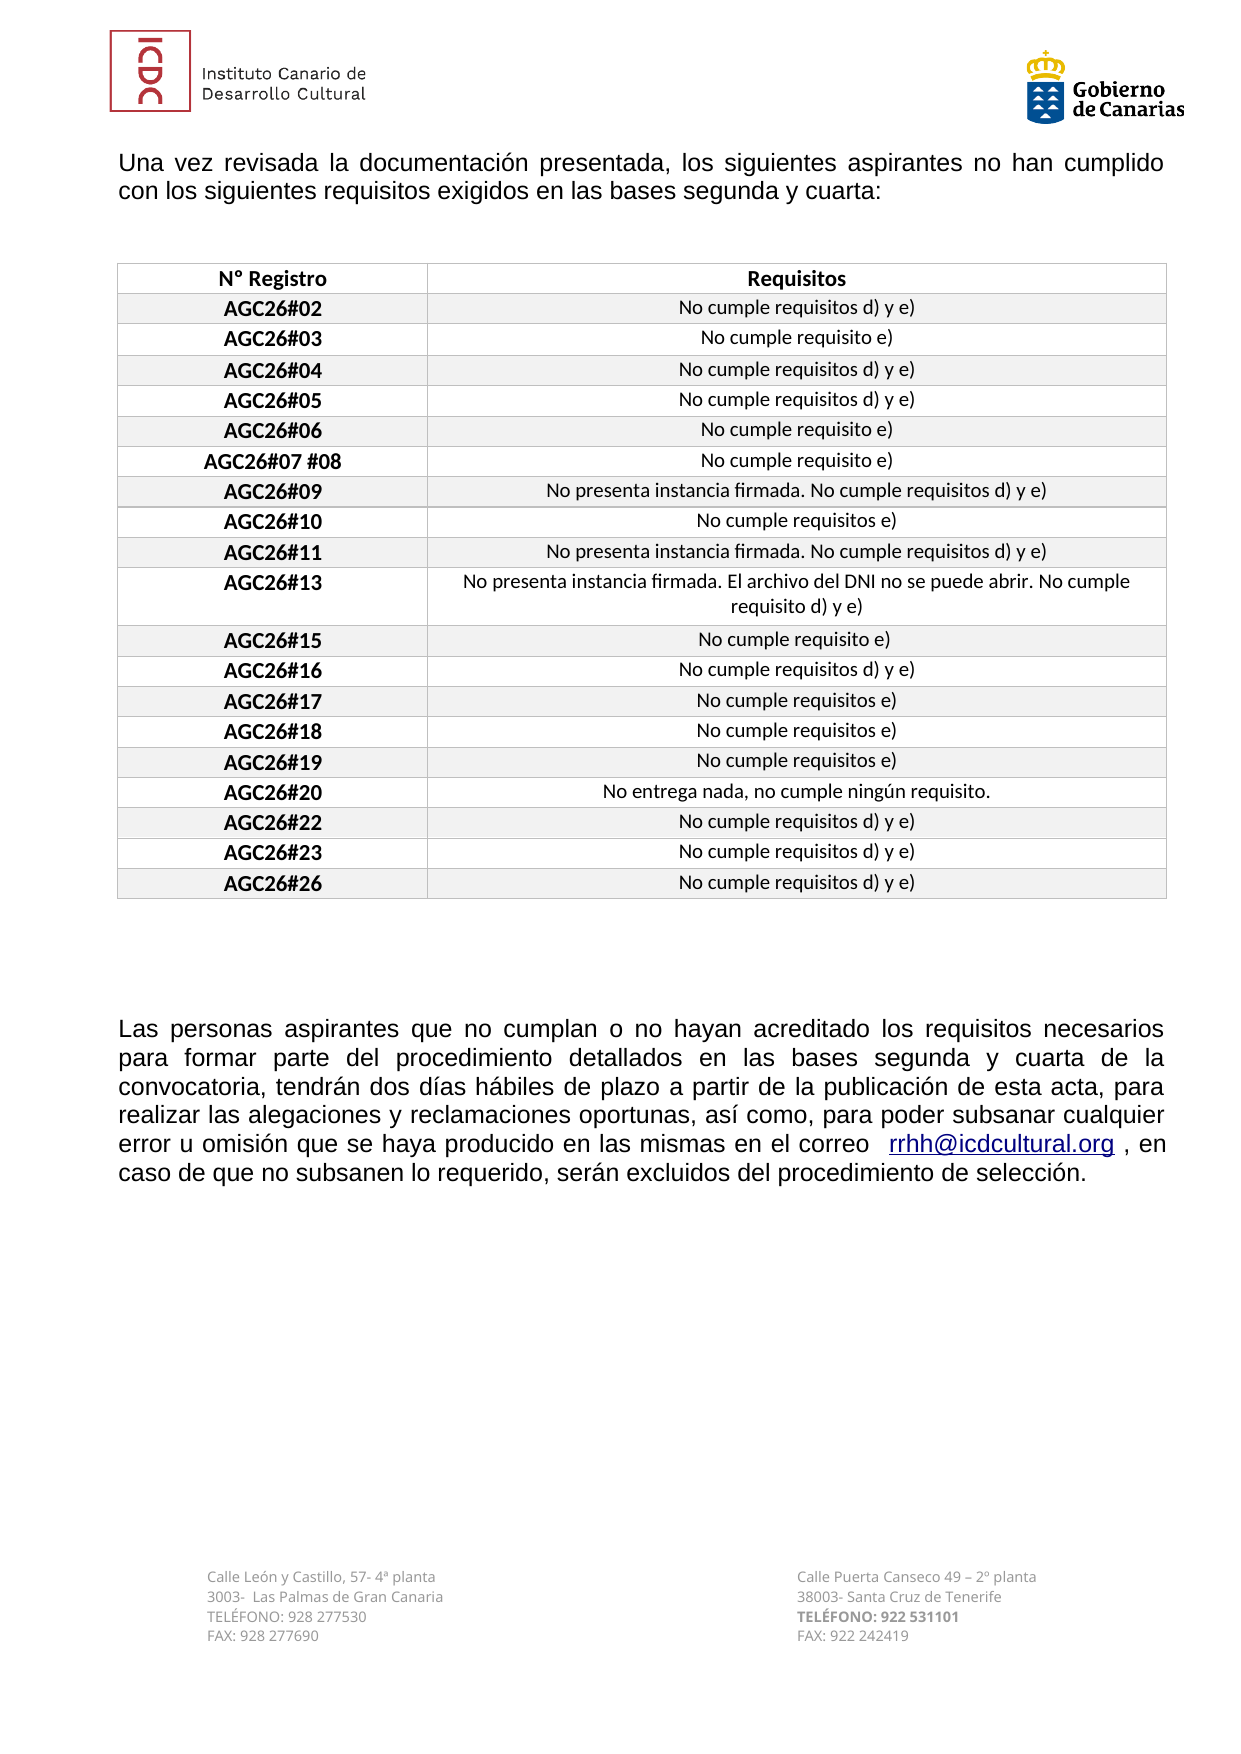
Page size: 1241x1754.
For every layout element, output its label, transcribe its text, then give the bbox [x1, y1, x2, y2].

table_cell No presenta instancia firmada. No cumple requisitos d) y e) [428, 538, 1166, 567]
table_cell No cumple requisitos e) [428, 508, 1166, 537]
table_cell No cumple requisito e) [428, 324, 1166, 355]
table_cell AGC26#17 [118, 687, 427, 716]
table_cell AGC26#11 [118, 538, 427, 567]
table_cell AGC26#20 [118, 778, 427, 807]
table_cell No cumple requisitos e) [428, 717, 1166, 747]
table_cell No presenta instancia firmada. No cumple requisitos d) y e) [428, 477, 1166, 506]
table_cell AGC26#13 [118, 568, 427, 625]
table_cell AGC26#18 [118, 717, 427, 747]
table_cell No cumple requisitos e) [428, 748, 1166, 777]
table_cell AGC26#05 [118, 386, 427, 416]
table_cell No cumple requisitos d) y e) [428, 294, 1166, 323]
table_cell No cumple requisitos d) y e) [428, 356, 1166, 385]
table_cell No cumple requisito e) [428, 417, 1166, 446]
table_cell AGC26#09 [118, 477, 427, 506]
table_cell No cumple requisitos d) y e) [428, 839, 1166, 868]
table_header Nº Registro [118, 264, 427, 293]
table_cell AGC26#03 [118, 324, 427, 355]
table_cell No cumple requisitos d) y e) [428, 657, 1166, 686]
text Una vez revisada la documentación presentada, los siguientes aspirantes no han cumplido con los siguientes requisitos exigidos en las bases segunda y cuarta: [118, 148, 1167, 205]
table_cell AGC26#19 [118, 748, 427, 777]
table_cell AGC26#23 [118, 839, 427, 868]
table_cell AGC26#06 [118, 417, 427, 446]
table_cell No cumple requisito e) [428, 626, 1166, 656]
table_cell AGC26#26 [118, 869, 427, 898]
table_cell No cumple requisitos d) y e) [428, 386, 1166, 416]
table_cell No presenta instancia firmada. El archivo del DNI no se puede abrir. No cumple requisito d) y e) [428, 568, 1166, 625]
table_cell No cumple requisitos e) [428, 687, 1166, 716]
table_header Requisitos [428, 264, 1166, 293]
table_cell No cumple requisito e) [428, 447, 1166, 476]
table_cell AGC26#10 [118, 508, 427, 537]
table_cell AGC26#04 [118, 356, 427, 385]
table_cell No cumple requisitos d) y e) [428, 869, 1166, 898]
text Las personas aspirantes que no cumplan o no hayan acreditado los requisitos necesarios para formar parte del procedimiento detallados en las bases segunda y cuarta de la convocatoria, tendrán dos días hábiles de plazo a partir de la publicación de esta acta, para realizar las alegaciones y reclamaciones oportunas, así como, para poder subsanar cualquier error u omisión que se haya producido en las mismas en el correo rrhh@icdcultural.org , en caso de que no subsanen lo requerido, serán excluidos del procedimiento de selección. [118, 1014, 1167, 1187]
table_cell AGC26#15 [118, 626, 427, 656]
table_cell AGC26#02 [118, 294, 427, 323]
table_cell No cumple requisitos d) y e) [428, 808, 1166, 837]
table_cell AGC26#22 [118, 808, 427, 837]
table_cell No entrega nada, no cumple ningún requisito. [428, 778, 1166, 807]
table_cell AGC26#16 [118, 657, 427, 686]
table_cell AGC26#07 #08 [118, 447, 427, 476]
